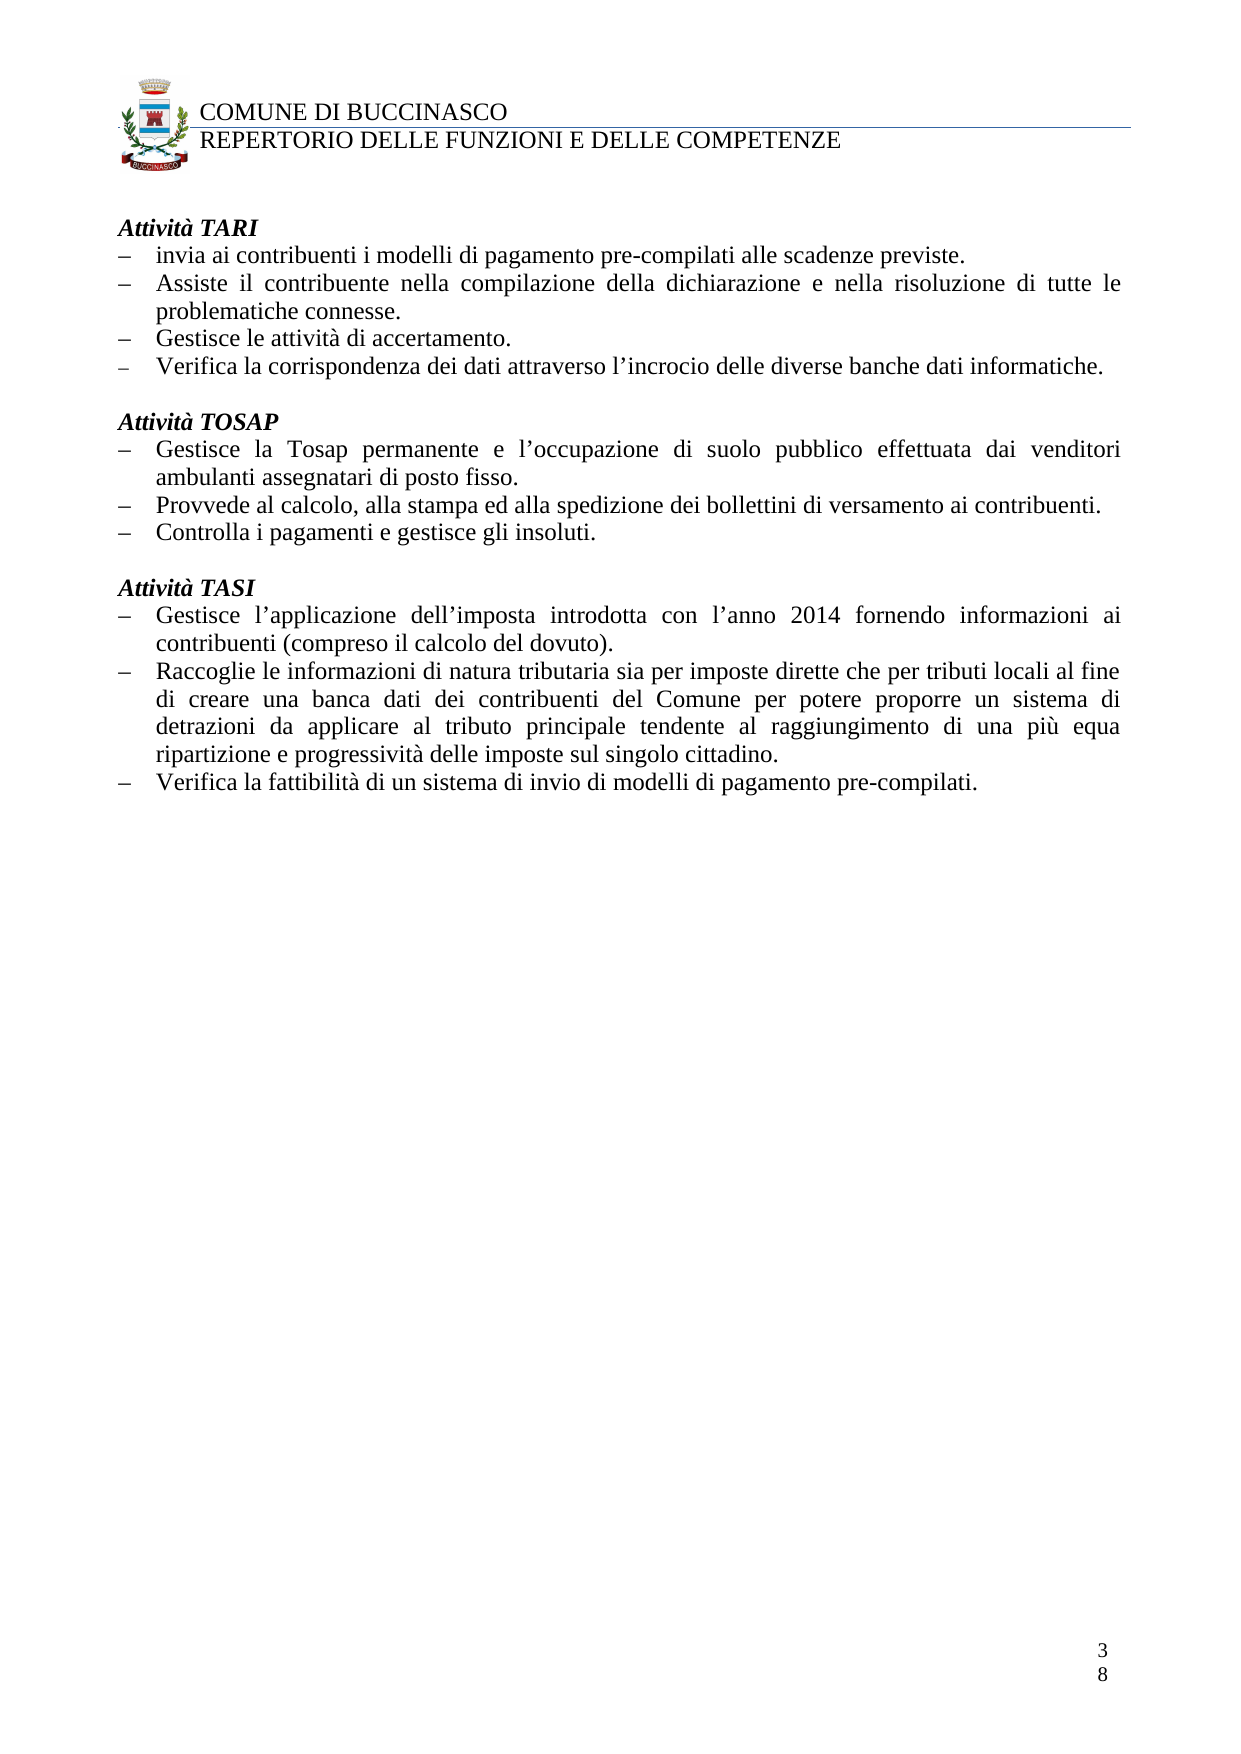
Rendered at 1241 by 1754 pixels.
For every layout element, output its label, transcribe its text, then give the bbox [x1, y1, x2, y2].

picture [120, 75, 190, 174]
subtitle Attività TASI [118, 574, 1122, 602]
list Provvede al calcolo, alla stampa ed alla spedizione dei bollettini di versamento ai contribuenti. [118, 491, 1122, 518]
subtitle Attività TOSAP [118, 408, 1122, 435]
list Gestisce l’applicazione dell’imposta introdotta con l’anno 2014 fornendo informazioni ai contribuenti (compreso il calcolo del dovuto). [118, 602, 1122, 657]
list Gestisce la Tosap permanente e l’occupazione di suolo pubblico effettuata dai venditori ambulanti assegnatari di posto fisso. [118, 435, 1122, 491]
list Raccoglie le informazioni di natura tributaria sia per imposte dirette che per tributi locali al fine di creare una banca dati dei contribuenti del Comune per potere proporre un sistema di detrazioni da applicare al tributo principale tendente al raggiungimento di una più equa ripartizione e progressività delle imposte sul singolo cittadino. [118, 657, 1122, 768]
subtitle Attività TARI [118, 214, 1122, 241]
list Verifica la fattibilità di un sistema di invio di modelli di pagamento pre-compilati. [118, 768, 1122, 796]
list Verifica la corrispondenza dei dati attraverso l’incrocio delle diverse banche dati informatiche. [118, 352, 1122, 380]
list Assiste il contribuente nella compilazione della dichiarazione e nella risoluzione di tutte le problematiche connesse. [118, 269, 1122, 324]
list Controlla i pagamenti e gestisce gli insoluti. [118, 518, 1122, 546]
list Gestisce le attività di accertamento. [118, 324, 1122, 352]
list invia ai contribuenti i modelli di pagamento pre-compilati alle scadenze previste. [118, 241, 1122, 269]
